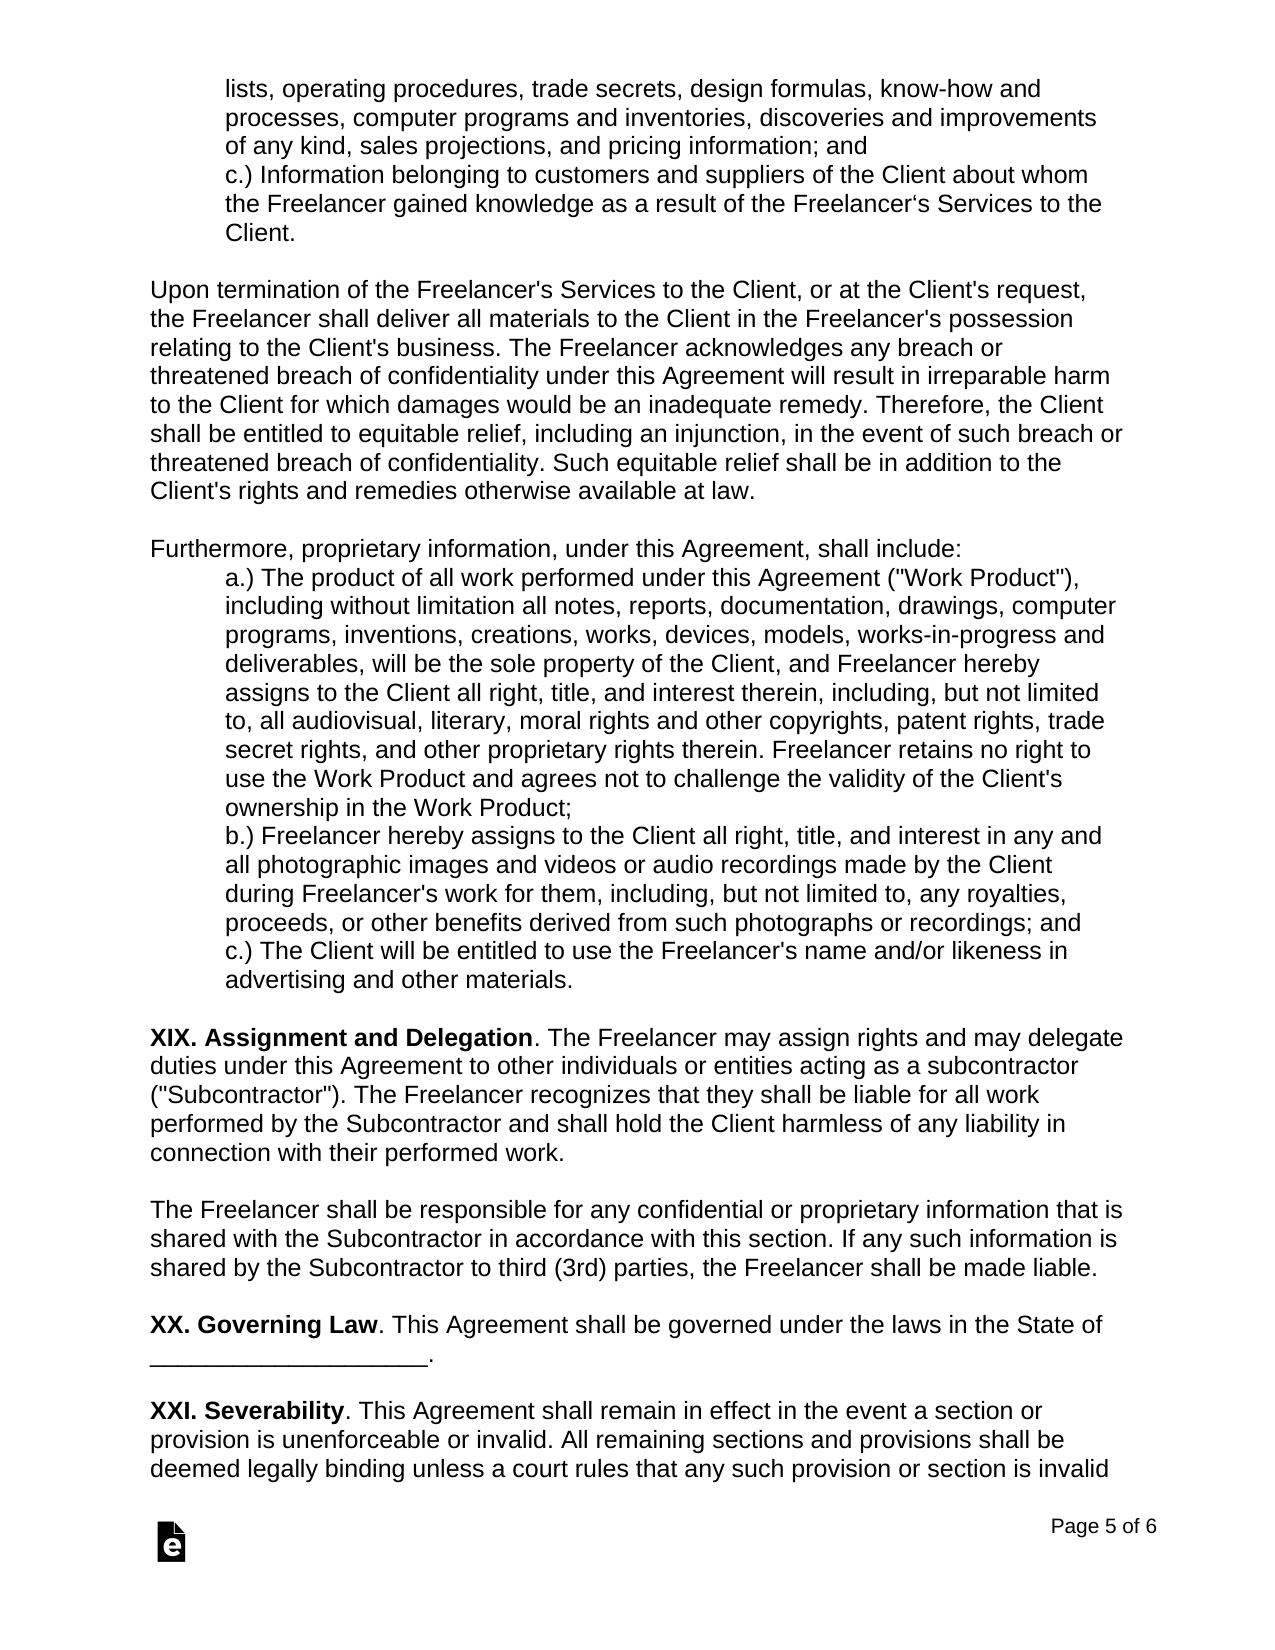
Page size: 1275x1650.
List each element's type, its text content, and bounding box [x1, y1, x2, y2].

text The Freelancer shall be responsible for any confidential or proprietary information that is shared with the Subcontractor in accordance with this section. If any such information is shared by the Subcontractor to third (3rd) parties, the Freelancer shall be made liable. [150, 1195, 1125, 1281]
text lists, operating procedures, trade secrets, design formulas, know-how and processes, computer programs and inventories, discoveries and improvements of any kind, sales projections, and pricing information; and [225, 74, 1125, 160]
text XXI. Severability. This Agreement shall remain in effect in the event a section or provision is unenforceable or invalid. All remaining sections and provisions shall be deemed legally binding unless a court rules that any such provision or section is invalid [150, 1396, 1125, 1482]
text XX. Governing Law. This Agreement shall be governed under the laws in the State of ____________________. [150, 1310, 1125, 1367]
text Furthermore, proprietary information, under this Agreement, shall include: [150, 534, 1125, 562]
text a.) The product of all work performed under this Agreement ("Work Product"), including without limitation all notes, reports, documentation, drawings, computer programs, inventions, creations, works, devices, models, works-in-progress and deliverables, will be the sole property of the Client, and Freelancer hereby assigns to the Client all right, title, and interest therein, including, but not limited to, all audiovisual, literary, moral rights and other copyrights, patent rights, trade secret rights, and other proprietary rights therein. Freelancer retains no right to use the Work Product and agrees not to challenge the validity of the Client's ownership in the Work Product; [225, 562, 1125, 821]
text b.) Freelancer hereby assigns to the Client all right, title, and interest in any and all photographic images and videos or audio recordings made by the Client during Freelancer's work for them, including, but not limited to, any royalties, proceeds, or other benefits derived from such photographs or recordings; and [225, 821, 1125, 936]
text Upon termination of the Freelancer's Services to the Client, or at the Client's request, the Freelancer shall deliver all materials to the Client in the Freelancer's possession relating to the Client's business. The Freelancer acknowledges any breach or threatened breach of confidentiality under this Agreement will result in irreparable harm to the Client for which damages would be an inadequate remedy. Therefore, the Client shall be entitled to equitable relief, including an injunction, in the event of such breach or threatened breach of confidentiality. Such equitable relief shall be in addition to the Client's rights and remedies otherwise available at law. [150, 275, 1125, 505]
text XIX. Assignment and Delegation. The Freelancer may assign rights and may delegate duties under this Agreement to other individuals or entities acting as a subcontractor ("Subcontractor"). The Freelancer recognizes that they shall be liable for all work performed by the Subcontractor and shall hold the Client harmless of any liability in connection with their performed work. [150, 1022, 1125, 1166]
text c.) Information belonging to customers and suppliers of the Client about whom the Freelancer gained knowledge as a result of the Freelancer‘s Services to the Client. [225, 160, 1125, 246]
text c.) The Client will be entitled to use the Freelancer's name and/or likeness in advertising and other materials. [225, 936, 1125, 994]
